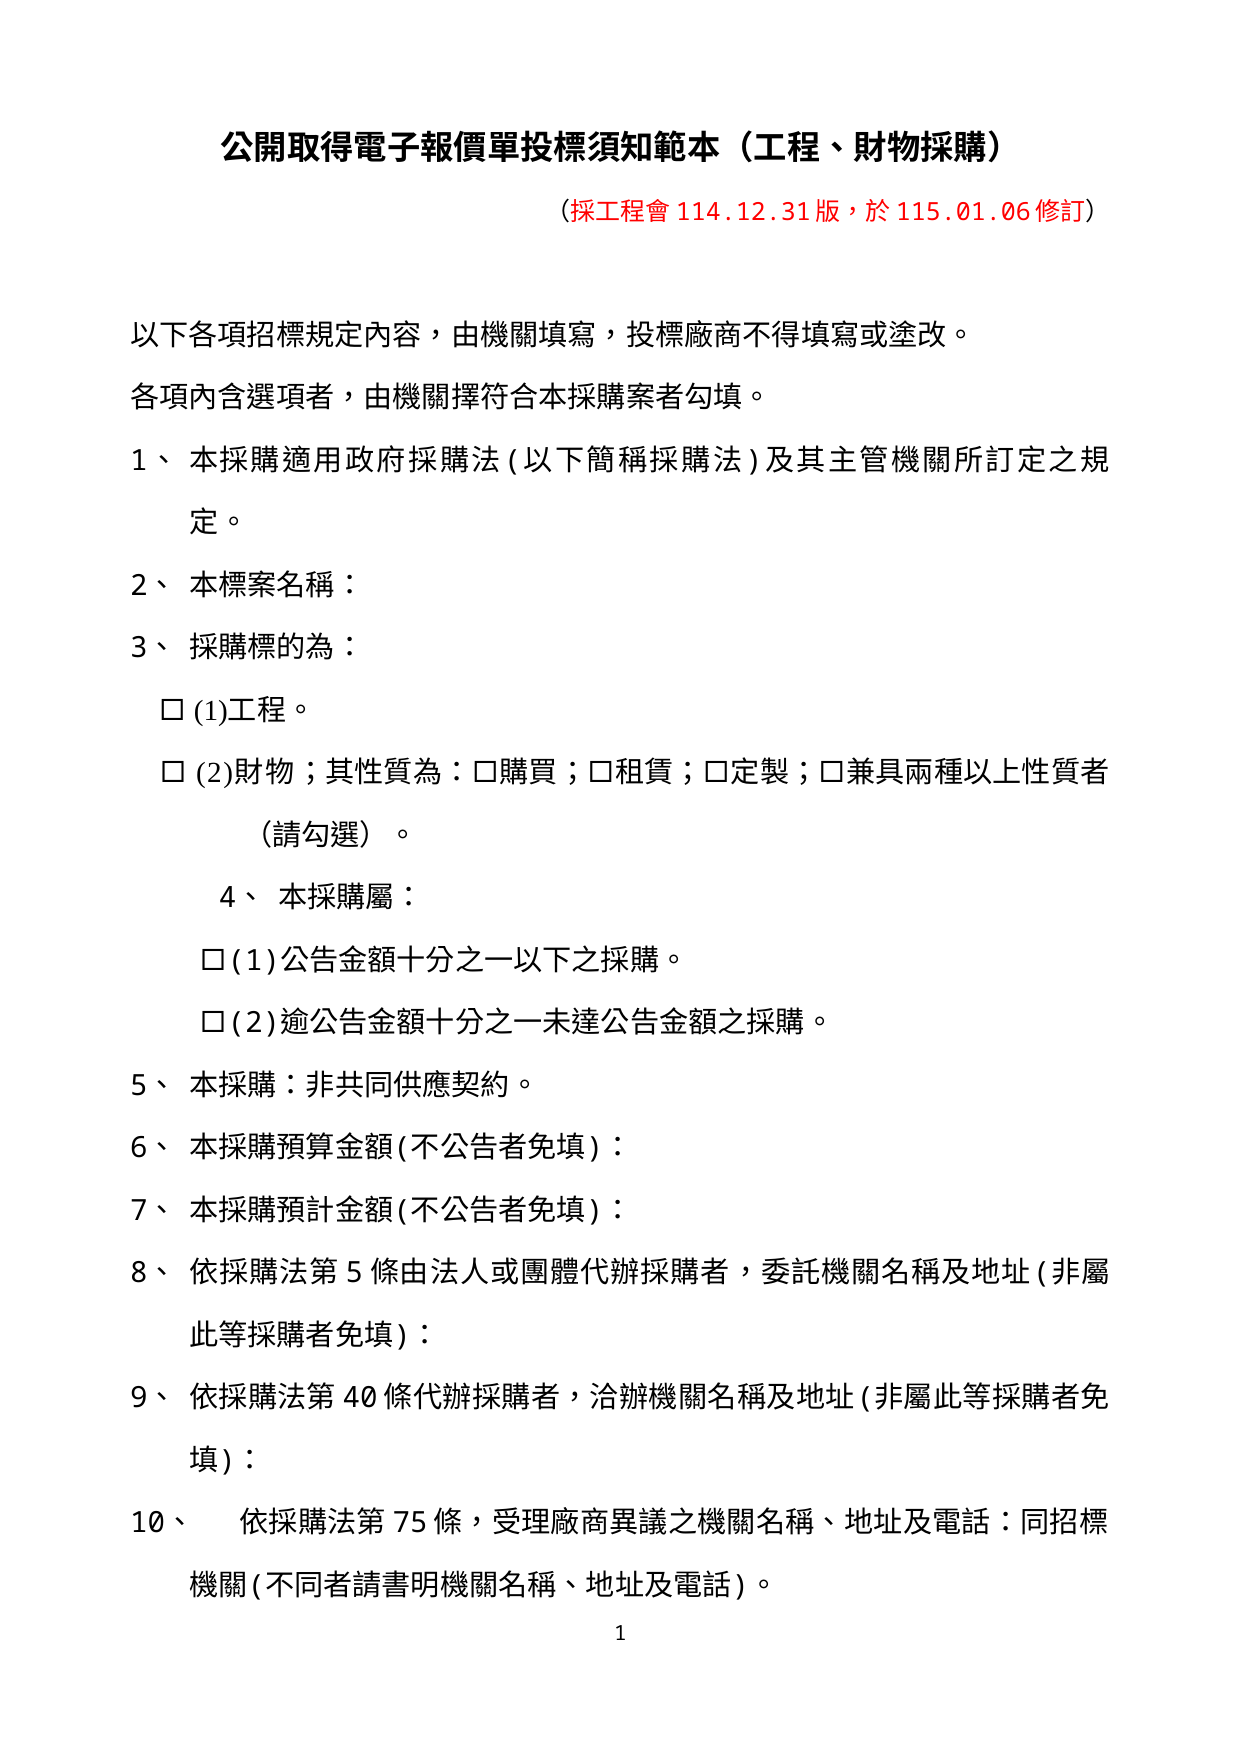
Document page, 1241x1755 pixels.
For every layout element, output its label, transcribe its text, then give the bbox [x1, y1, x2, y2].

list 本採購預算金額(不公告者免填)： [130, 1103, 1110, 1166]
list 本採購屬： [218, 853, 1110, 916]
text  (2)財物；其性質為：購買；租賃；定製；兼具兩種以上性質者（請勾選）。 [130, 728, 1110, 853]
text 公開取得電子報價單投標須知範本（工程、財物採購） [130, 103, 1110, 166]
text (2)逾公告金額十分之一未達公告金額之採購。 [130, 978, 1110, 1041]
list 本採購預計金額(不公告者免填)： [130, 1166, 1110, 1228]
text  (1)工程。 [130, 666, 1110, 728]
list 本採購適用政府採購法(以下簡稱採購法)及其主管機關所訂定之規定。 [130, 416, 1110, 541]
text 以下各項招標規定內容，由機關填寫，投標廠商不得填寫或塗改。 [130, 291, 1110, 353]
list 依採購法第5條由法人或團體代辦採購者，委託機關名稱及地址(非屬此等採購者免填)： [130, 1228, 1110, 1353]
text 各項內含選項者，由機關擇符合本採購案者勾填。 [130, 353, 1110, 416]
list 依採購法第75條，受理廠商異議之機關名稱、地址及電話：同招標機關(不同者請書明機關名稱、地址及電話)。 [130, 1478, 1110, 1603]
list 依採購法第40條代辦採購者，洽辦機關名稱及地址(非屬此等採購者免填)： [130, 1353, 1110, 1478]
list 本採購：非共同供應契約。 [130, 1041, 1110, 1103]
list 本標案名稱： [130, 541, 1110, 603]
list 採購標的為： [130, 603, 1110, 666]
text (1)公告金額十分之一以下之採購。 [130, 916, 1110, 978]
text （採工程會114.12.31版，於115.01.06修訂） [130, 166, 1110, 228]
